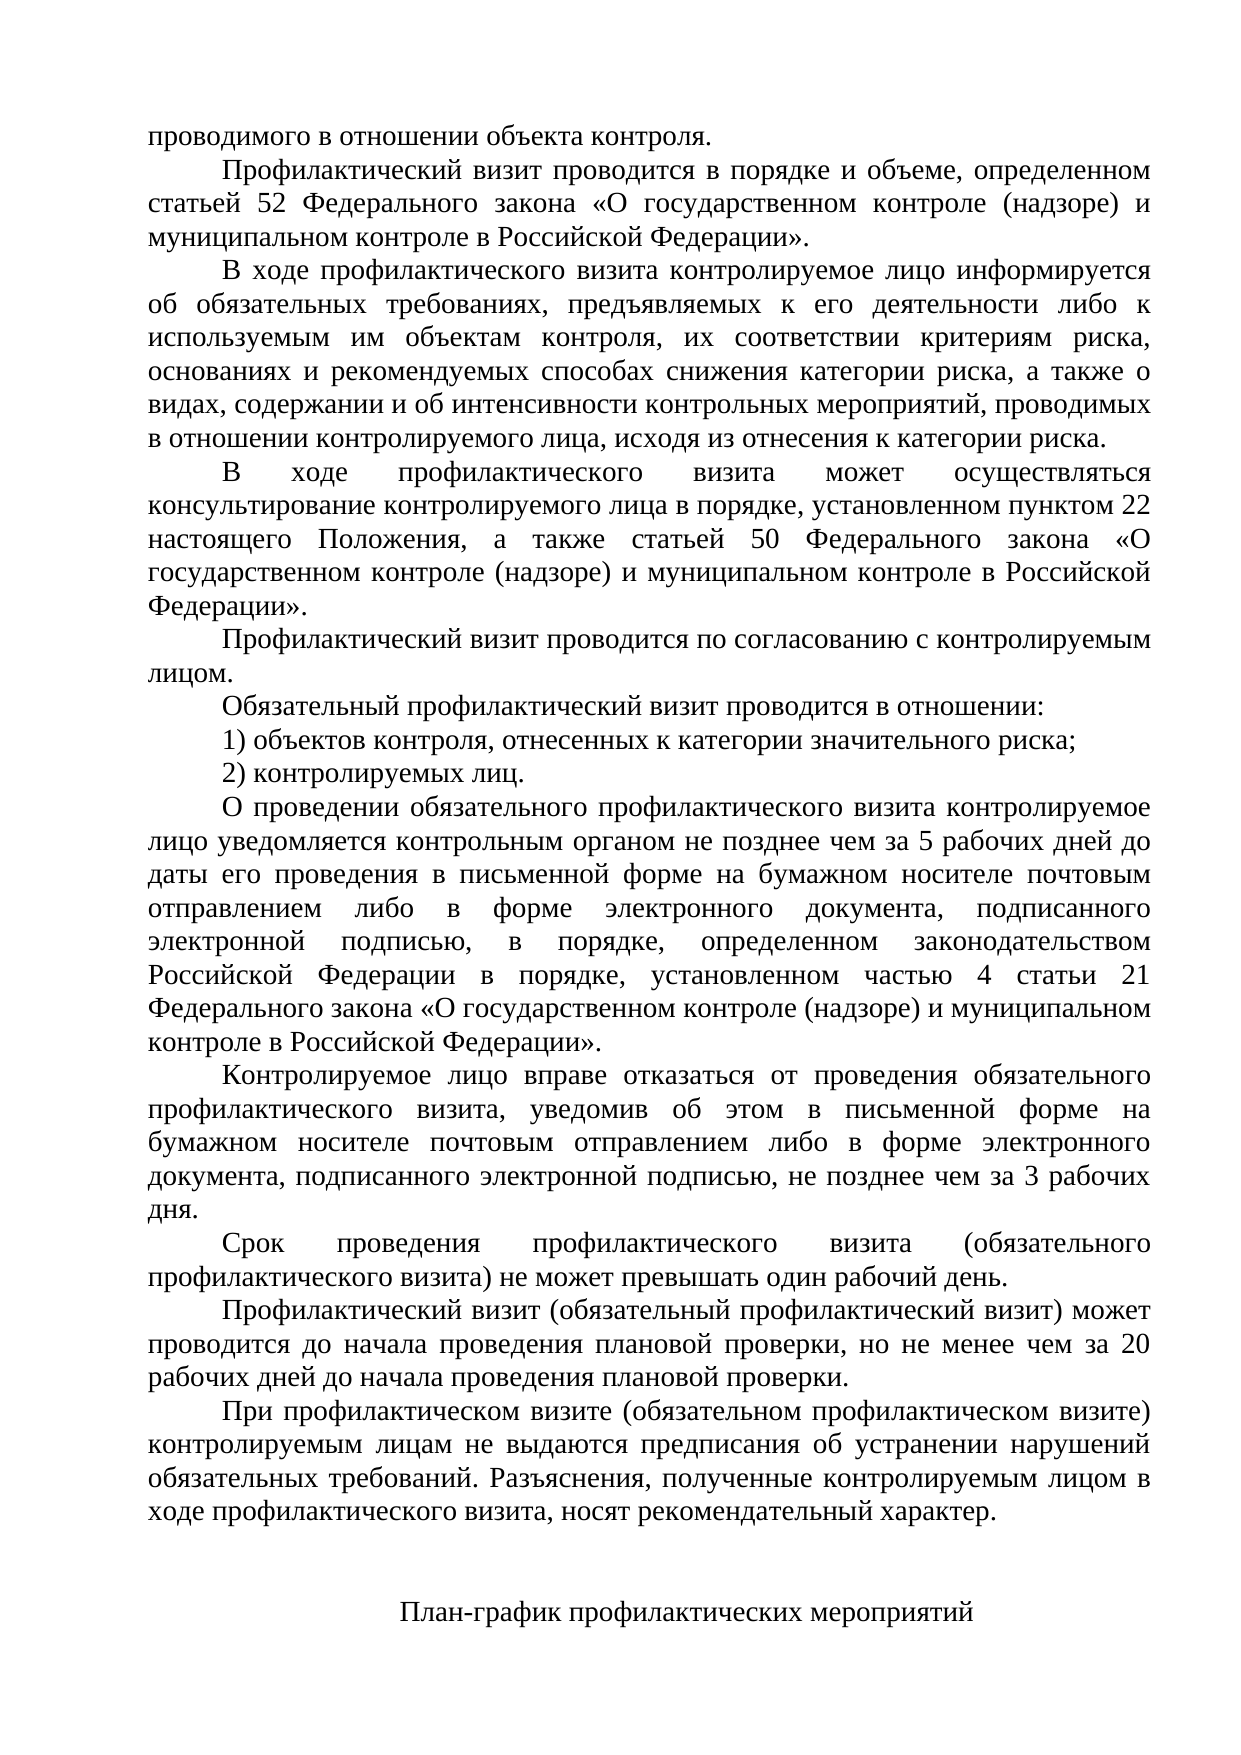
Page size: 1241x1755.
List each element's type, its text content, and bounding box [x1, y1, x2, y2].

text Обязательный профилактический визит проводится в отношении: [148, 688, 1152, 722]
text Профилактический визит проводится по согласованию с контролируемым лицом. [148, 621, 1152, 688]
text 2) контролируемых лиц. [148, 756, 1152, 789]
text В ходе профилактического визита контролируемое лицо информируется об обязательных требованиях, предъявляемых к его деятельности либо к используемым им объектам контроля, их соответствии критериям риска, основаниях и рекомендуемых способах снижения категории риска, а также о видах, содержании и об интенсивности контрольных мероприятий, проводимых в отношении контролируемого лица, исходя из отнесения к категории риска. [148, 252, 1152, 454]
text В ходе профилактического визита может осуществляться консультирование контролируемого лица в порядке, установленном пунктом 22 настоящего Положения, а также статьей 50 Федерального закона «О государственном контроле (надзоре) и муниципальном контроле в Российской Федерации». [148, 454, 1152, 621]
text Профилактический визит (обязательный профилактический визит) может проводится до начала проведения плановой проверки, но не менее чем за 20 рабочих дней до начала проведения плановой проверки. [148, 1292, 1152, 1393]
text Срок проведения профилактического визита (обязательного профилактического визита) не может превышать один рабочий день. [148, 1225, 1152, 1292]
text Контролируемое лицо вправе отказаться от проведения обязательного профилактического визита, уведомив об этом в письменной форме на бумажном носителе почтовым отправлением либо в форме электронного документа, подписанного электронной подписью, не позднее чем за 3 рабочих дня. [148, 1057, 1152, 1225]
text проводимого в отношении объекта контроля. [148, 118, 1152, 152]
text 1) объектов контроля, отнесенных к категории значительного риска; [148, 722, 1152, 756]
text При профилактическом визите (обязательном профилактическом визите) контролируемым лицам не выдаются предписания об устранении нарушений обязательных требований. Разъяснения, полученные контролируемым лицом в ходе профилактического визита, носят рекомендательный характер. [148, 1393, 1152, 1527]
text План-график профилактических мероприятий [148, 1594, 1152, 1628]
text Профилактический визит проводится в порядке и объеме, определенном статьей 52 Федерального закона «О государственном контроле (надзоре) и муниципальном контроле в Российской Федерации». [148, 152, 1152, 252]
text О проведении обязательного профилактического визита контролируемое лицо уведомляется контрольным органом не позднее чем за 5 рабочих дней до даты его проведения в письменной форме на бумажном носителе почтовым отправлением либо в форме электронного документа, подписанного электронной подписью, в порядке, определенном законодательством Российской Федерации в порядке, установленном частью 4 статьи 21 Федерального закона «О государственном контроле (надзоре) и муниципальном контроле в Российской Федерации». [148, 789, 1152, 1057]
